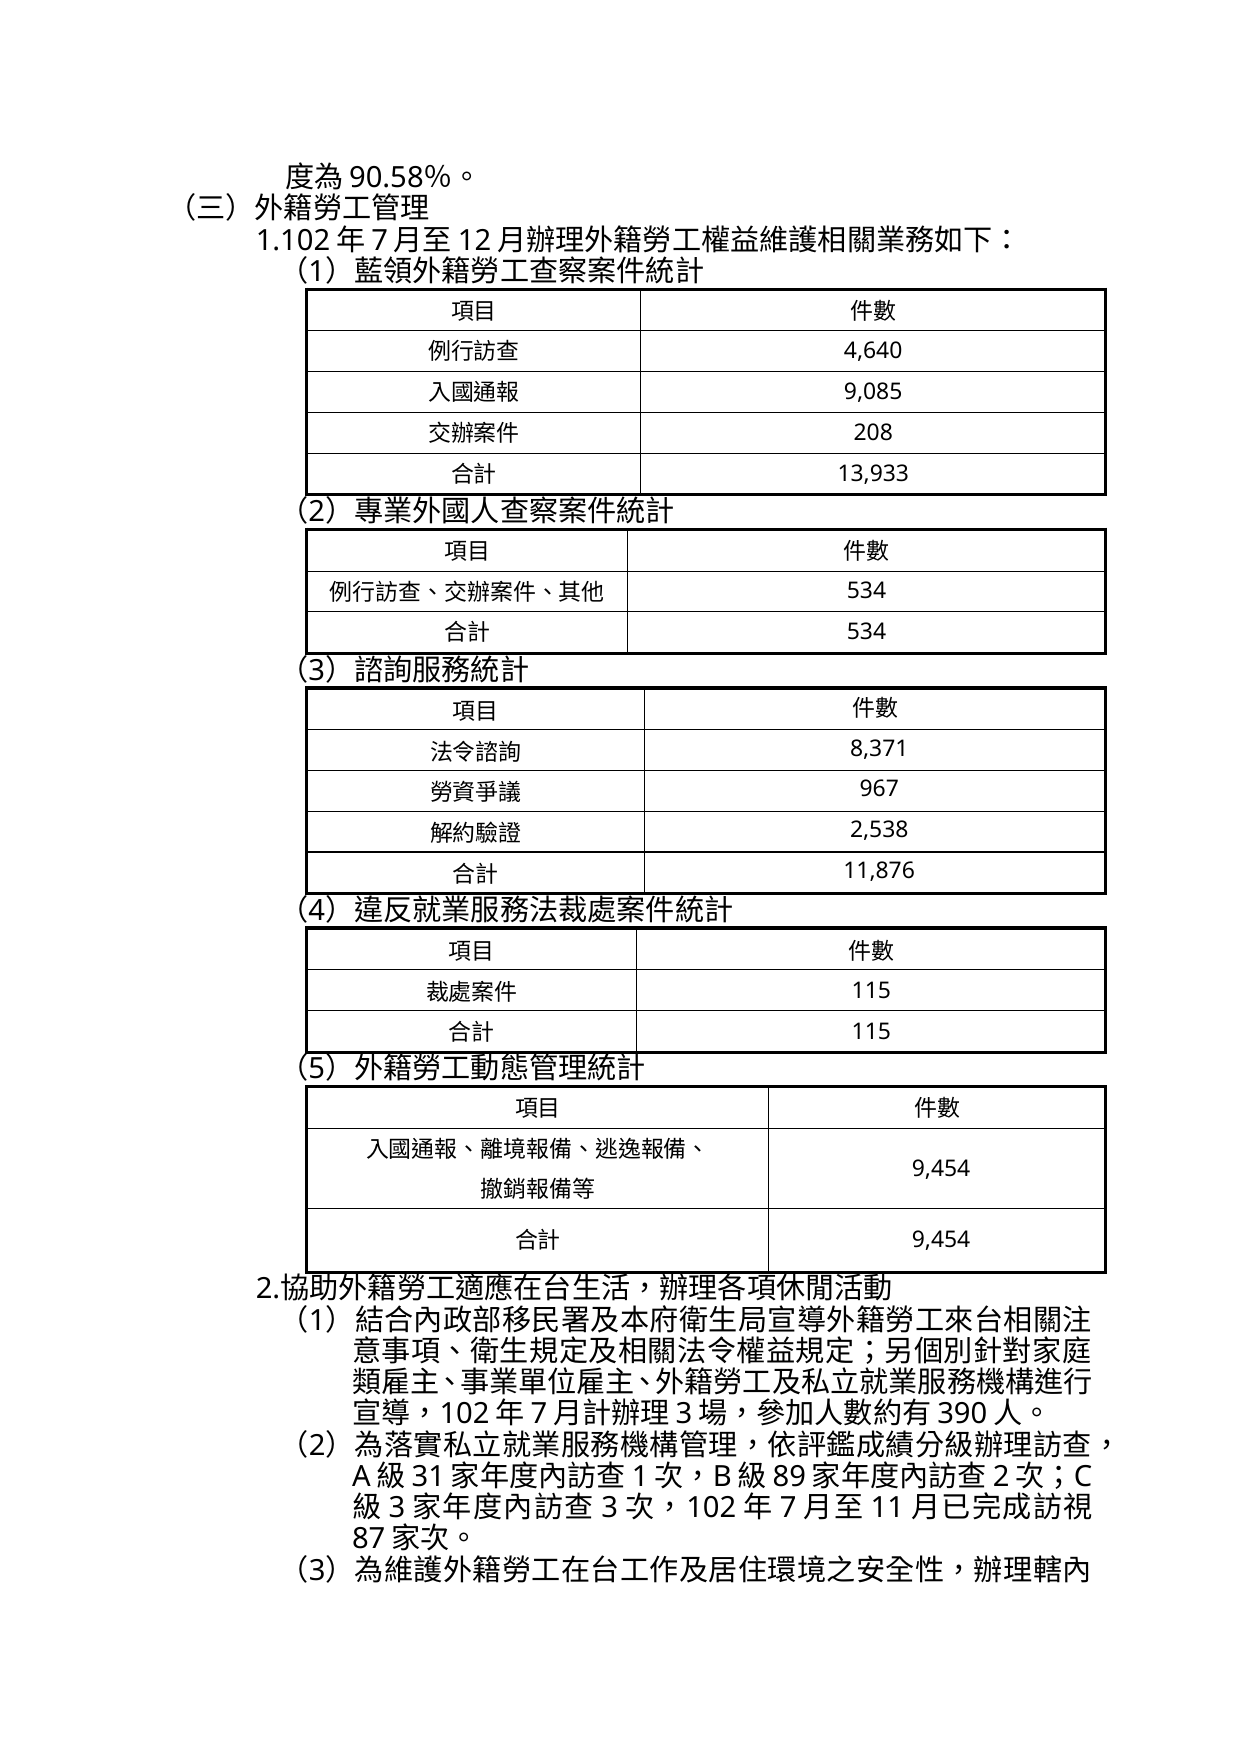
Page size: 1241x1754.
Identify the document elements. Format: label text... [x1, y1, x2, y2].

table_cell 115 [637, 1011, 1104, 1051]
table_header 項目 [308, 930, 636, 969]
table_cell 解約驗證 [308, 812, 644, 851]
table_cell 入國通報、離境報備、逃逸報備、 撤銷報備等 [308, 1129, 768, 1208]
text （5）外籍勞工動態管理統計 [279, 1054, 1092, 1085]
table_cell 8,371 [645, 730, 1104, 770]
table_header 項目 [308, 531, 627, 571]
table_cell 9,085 [641, 372, 1104, 412]
table_cell 2,538 [645, 812, 1104, 851]
table_cell 9,454 [769, 1209, 1104, 1271]
table_cell 裁處案件 [308, 970, 636, 1010]
text 4.102年度本市接受行政院勞工委員會職業訓練局就業安定基金補助辦理失業者職業訓練，班別規劃除依類別區分為六大類外，另針對本市轄區區域特色性質以指定區域、指定職類等方式辦理，上課地點除於市區辦理外並擴及美濃、旗山、燕巢、仁武、岡山、橋頭、大寮等本市其他14個區域，委外承訓計有國立高雄大學等18個單位辦理，1月至12月訓練班次計開辦「點食成金美食中餐技能培訓班」、「Auto Cad電腦輔助設計製圖班」、「綠色工程環境檢測管控班」、「大客車駕駛人員培訓（產訓合作）班」、「5公噸以上機上型天車操作人員培訓（產訓合作）班」等6大類（農業、工業、商業、醫事護理家事、藝術、創意提案）45班，報名人數2,945人，參訓人數1,182人，各職訓班結訓後三個月（統計26班）就業率為70.28％，期末滿意度為90.58％。 [256, 163, 1078, 194]
table_header 件數 [645, 690, 1104, 729]
text （3）為維護外籍勞工在台工作及居住環境之安全性，辦理轄內 [279, 1555, 1092, 1586]
table_cell 入國通報 [308, 372, 640, 412]
table_cell 534 [628, 572, 1104, 611]
table_header 件數 [637, 930, 1104, 969]
text （1）結合內政部移民署及本府衛生局宣導外籍勞工來台相關注意事項、衛生規定及相關法令權益規定；另個別針對家庭類雇主、事業單位雇主、外籍勞工及私立就業服務機構進行宣導，102年7月計辦理3場，參加人數約有390人。 [279, 1305, 1092, 1430]
table_cell 115 [637, 970, 1104, 1010]
table_header 項目 [308, 1088, 768, 1128]
table_cell 合計 [308, 454, 640, 493]
table_cell 合計 [308, 612, 627, 652]
table_cell 勞資爭議 [308, 771, 644, 811]
table_cell 交辦案件 [308, 413, 640, 453]
table_cell 合計 [308, 1011, 636, 1051]
table_cell 208 [641, 413, 1104, 453]
table_cell 9,454 [769, 1129, 1104, 1208]
text （三）外籍勞工管理 [148, 194, 1092, 225]
table_cell 13,933 [641, 454, 1104, 493]
table_cell 合計 [308, 1209, 768, 1271]
text （2）專業外國人查察案件統計 [279, 496, 1092, 528]
table_cell 967 [645, 771, 1104, 811]
table_cell 例行訪查、交辦案件、其他 [308, 572, 627, 611]
text （3）諮詢服務統計 [279, 655, 1092, 686]
table_cell 11,876 [645, 853, 1104, 892]
text （1）藍領外籍勞工查察案件統計 [279, 256, 1092, 288]
table_header 件數 [628, 531, 1104, 571]
table_header 件數 [769, 1088, 1104, 1128]
text 2.協助外籍勞工適應在台生活，辦理各項休閒活動 [256, 1274, 1078, 1305]
table_cell 例行訪查 [308, 331, 640, 371]
table_header 件數 [641, 291, 1104, 330]
table_cell 法令諮詢 [308, 730, 644, 770]
text （2）為落實私立就業服務機構管理，依評鑑成績分級辦理訪查，A級31家年度內訪查1次，B級89家年度內訪查2次；C級3家年度內訪查3次，102年7月至11月已完成訪視87家次。 [279, 1430, 1092, 1555]
text （4）違反就業服務法裁處案件統計 [279, 895, 1092, 926]
table_cell 4,640 [641, 331, 1104, 371]
table_header 項目 [308, 291, 640, 330]
table_cell 合計 [308, 853, 644, 892]
text 1.102年7月至12月辦理外籍勞工權益維護相關業務如下： [256, 225, 1078, 256]
table_cell 534 [628, 612, 1104, 652]
table_header 項目 [308, 690, 644, 729]
